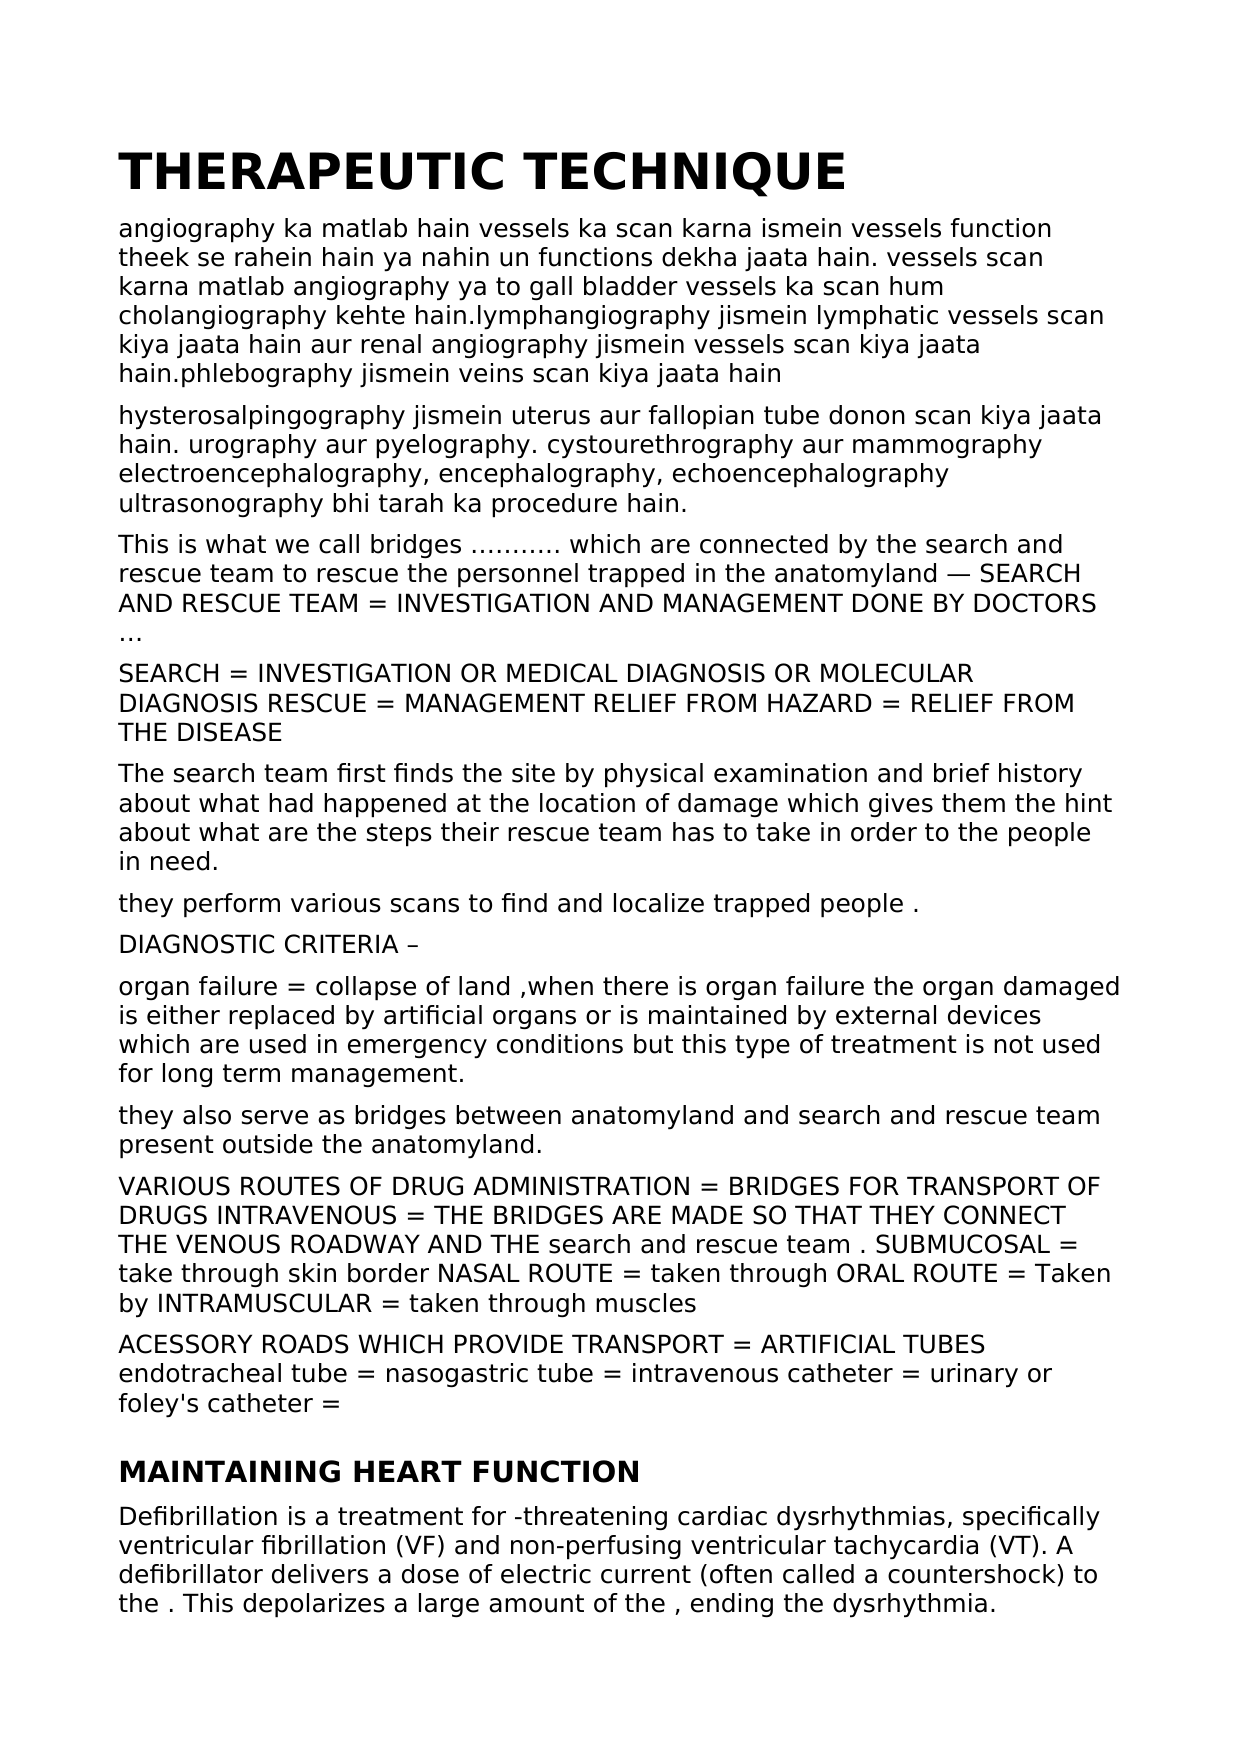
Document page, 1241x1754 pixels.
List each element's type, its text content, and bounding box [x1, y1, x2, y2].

text This is what we call bridges ……….. which are connected by the search and rescue team to rescue the personnel trapped in the anatomyland — SEARCH AND RESCUE TEAM = INVESTIGATION AND MANAGEMENT DONE BY DOCTORS … [118, 531, 1122, 647]
text SEARCH = INVESTIGATION OR MEDICAL DIAGNOSIS OR MOLECULAR DIAGNOSIS RESCUE = MANAGEMENT RELIEF FROM HAZARD = RELIEF FROM THE DISEASE [118, 660, 1122, 747]
text organ failure = collapse of land ,when there is organ failure the organ damaged is either replaced by artificial organs or is maintained by external devices which are used in emergency conditions but this type of treatment is not used for long term management. [118, 972, 1122, 1089]
subtitle MAINTAINING HEART FUNCTION [118, 1456, 1122, 1489]
text ACESSORY ROADS WHICH PROVIDE TRANSPORT = ARTIFICIAL TUBES endotracheal tube = nasogastric tube = intravenous catheter = urinary or foley's catheter = [118, 1331, 1122, 1418]
text hysterosalpingography jismein uterus aur fallopian tube donon scan kiya jaata hain. urography aur pyelography. cystourethrography aur mammography electroencephalography, encephalography, echoencephalography ultrasonography bhi tarah ka procedure hain. [118, 401, 1122, 518]
text they also serve as bridges between anatomyland and search and rescue team present outside the anatomyland. [118, 1101, 1122, 1160]
text The search team first finds the site by physical examination and brief history about what had happened at the location of damage which gives them the hint about what are the steps their rescue team has to take in order to the people in need. [118, 760, 1122, 876]
text angiography ka matlab hain vessels ka scan karna ismein vessels function theek se rahein hain ya nahin un functions dekha jaata hain. vessels scan karna matlab angiography ya to gall bladder vessels ka scan hum cholangiography kehte hain.lymphangiography jismein lymphatic vessels scan kiya jaata hain aur renal angiography jismein vessels scan kiya jaata hain.phlebography jismein veins scan kiya jaata hain [118, 214, 1122, 389]
text they perform various scans to find and localize trapped people . [118, 889, 1122, 918]
text DIAGNOSTIC CRITERIA – [118, 931, 1122, 960]
text VARIOUS ROUTES OF DRUG ADMINISTRATION = BRIDGES FOR TRANSPORT OF DRUGS INTRAVENOUS = THE BRIDGES ARE MADE SO THAT THEY CONNECT THE VENOUS ROADWAY AND THE search and rescue team . SUBMUCOSAL = take through skin border NASAL ROUTE = taken through ORAL ROUTE = Taken by INTRAMUSCULAR = taken through muscles [118, 1172, 1122, 1318]
subtitle THERAPEUTIC TECHNIQUE [118, 143, 1122, 201]
text Defibrillation is a treatment for -threatening cardiac dysrhythmias, specifically ventricular fibrillation (VF) and non-perfusing ventricular tachycardia (VT). A defibrillator delivers a dose of electric current (often called a countershock) to the . This depolarizes a large amount of the , ending the dysrhythmia. [118, 1502, 1122, 1619]
